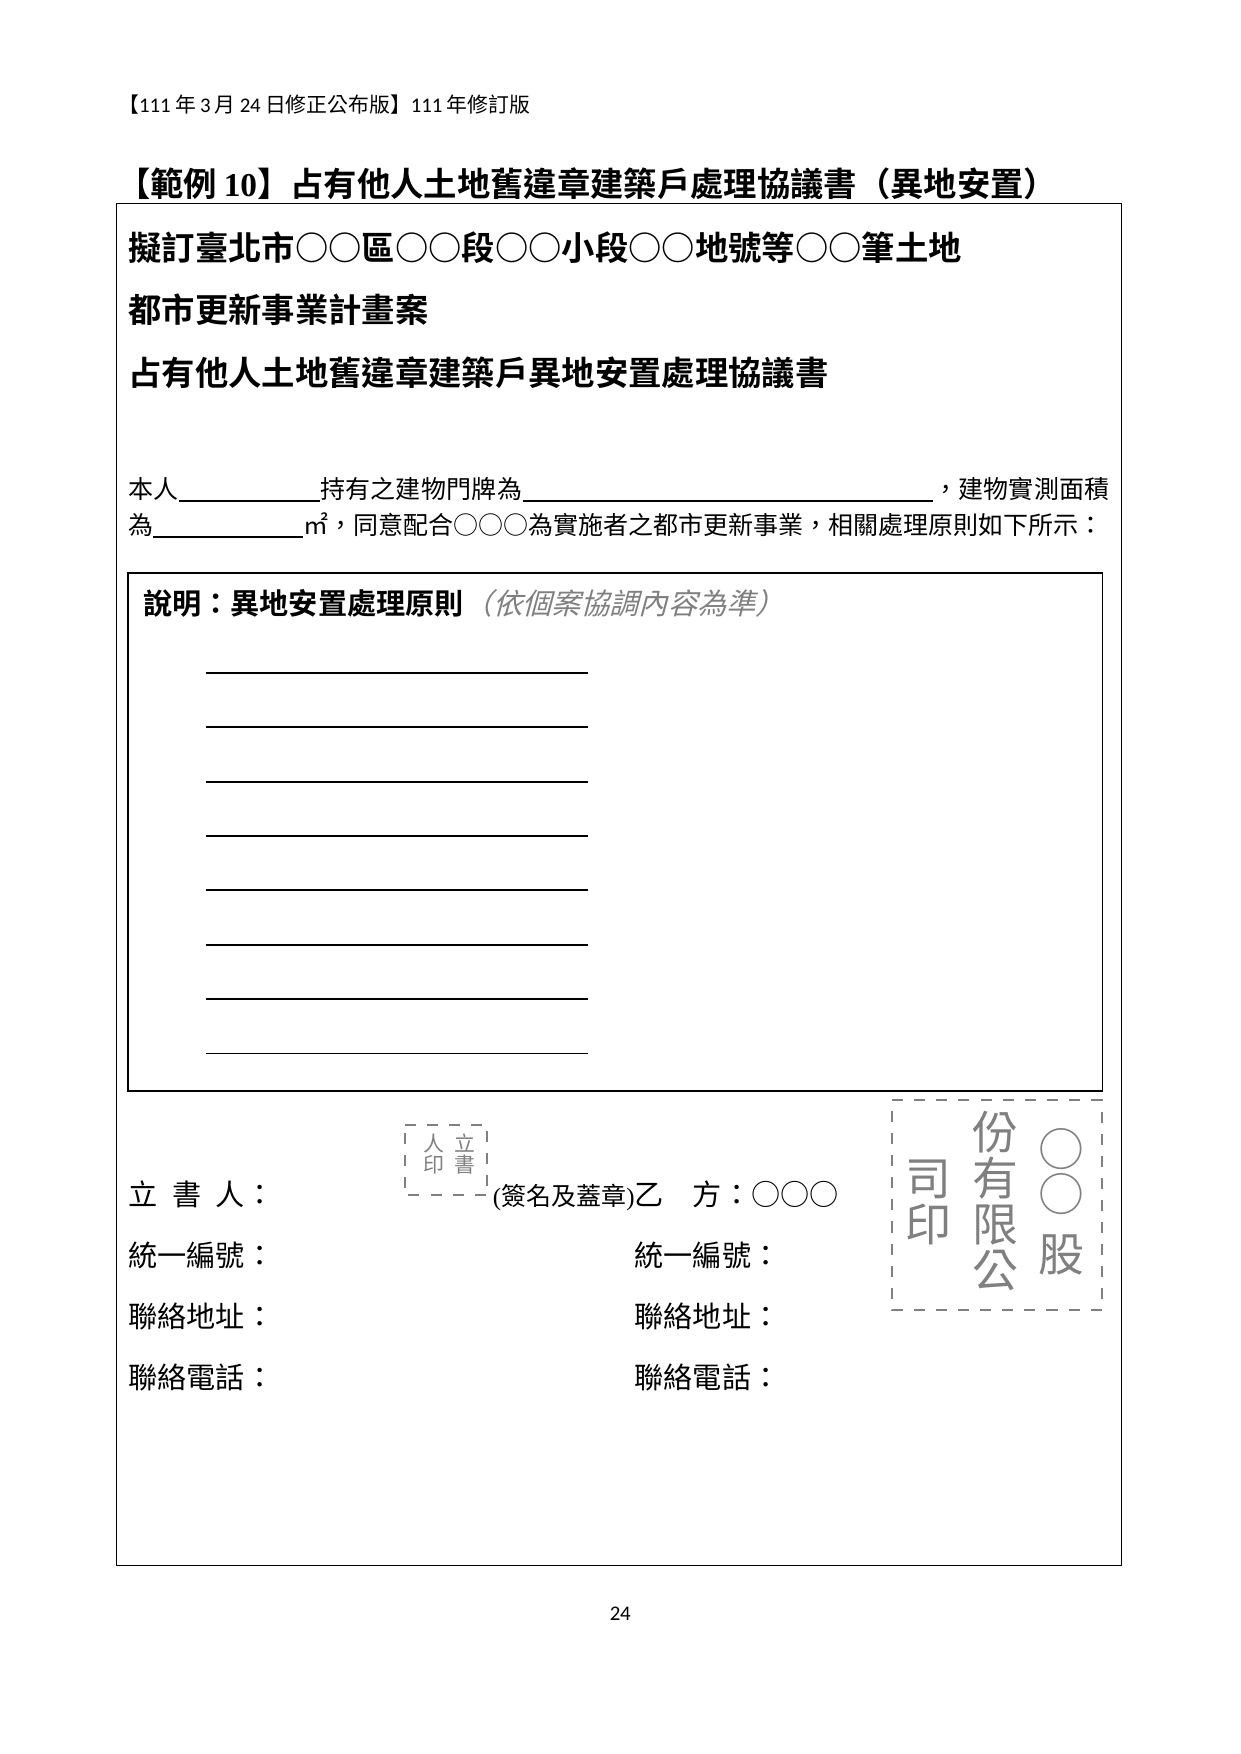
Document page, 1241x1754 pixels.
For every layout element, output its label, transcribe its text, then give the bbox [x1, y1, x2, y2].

text 【範例10】占有他人土地舊違章建築戶處理協議書（異地安置） [117, 141, 1122, 203]
table_header 擬訂臺北市○○區○○段○○小段○○地號等○○筆土地 都市更新事業計畫案 占有他人土地舊違章建築戶異地安置處理協議書 本人 持有之建物門牌為 ，建物實測面積為 ㎡，同意配合○○○為實施者之都市更新事業，相關處理原則如下所示： 立 書 人： (簽名及蓋章)乙方：○○○ 統一編號： 統一編號： 聯絡地址： 聯絡地址： 聯絡電話： 聯絡電話： 中華民國○○○年○○月○○日 [117, 204, 1121, 1565]
